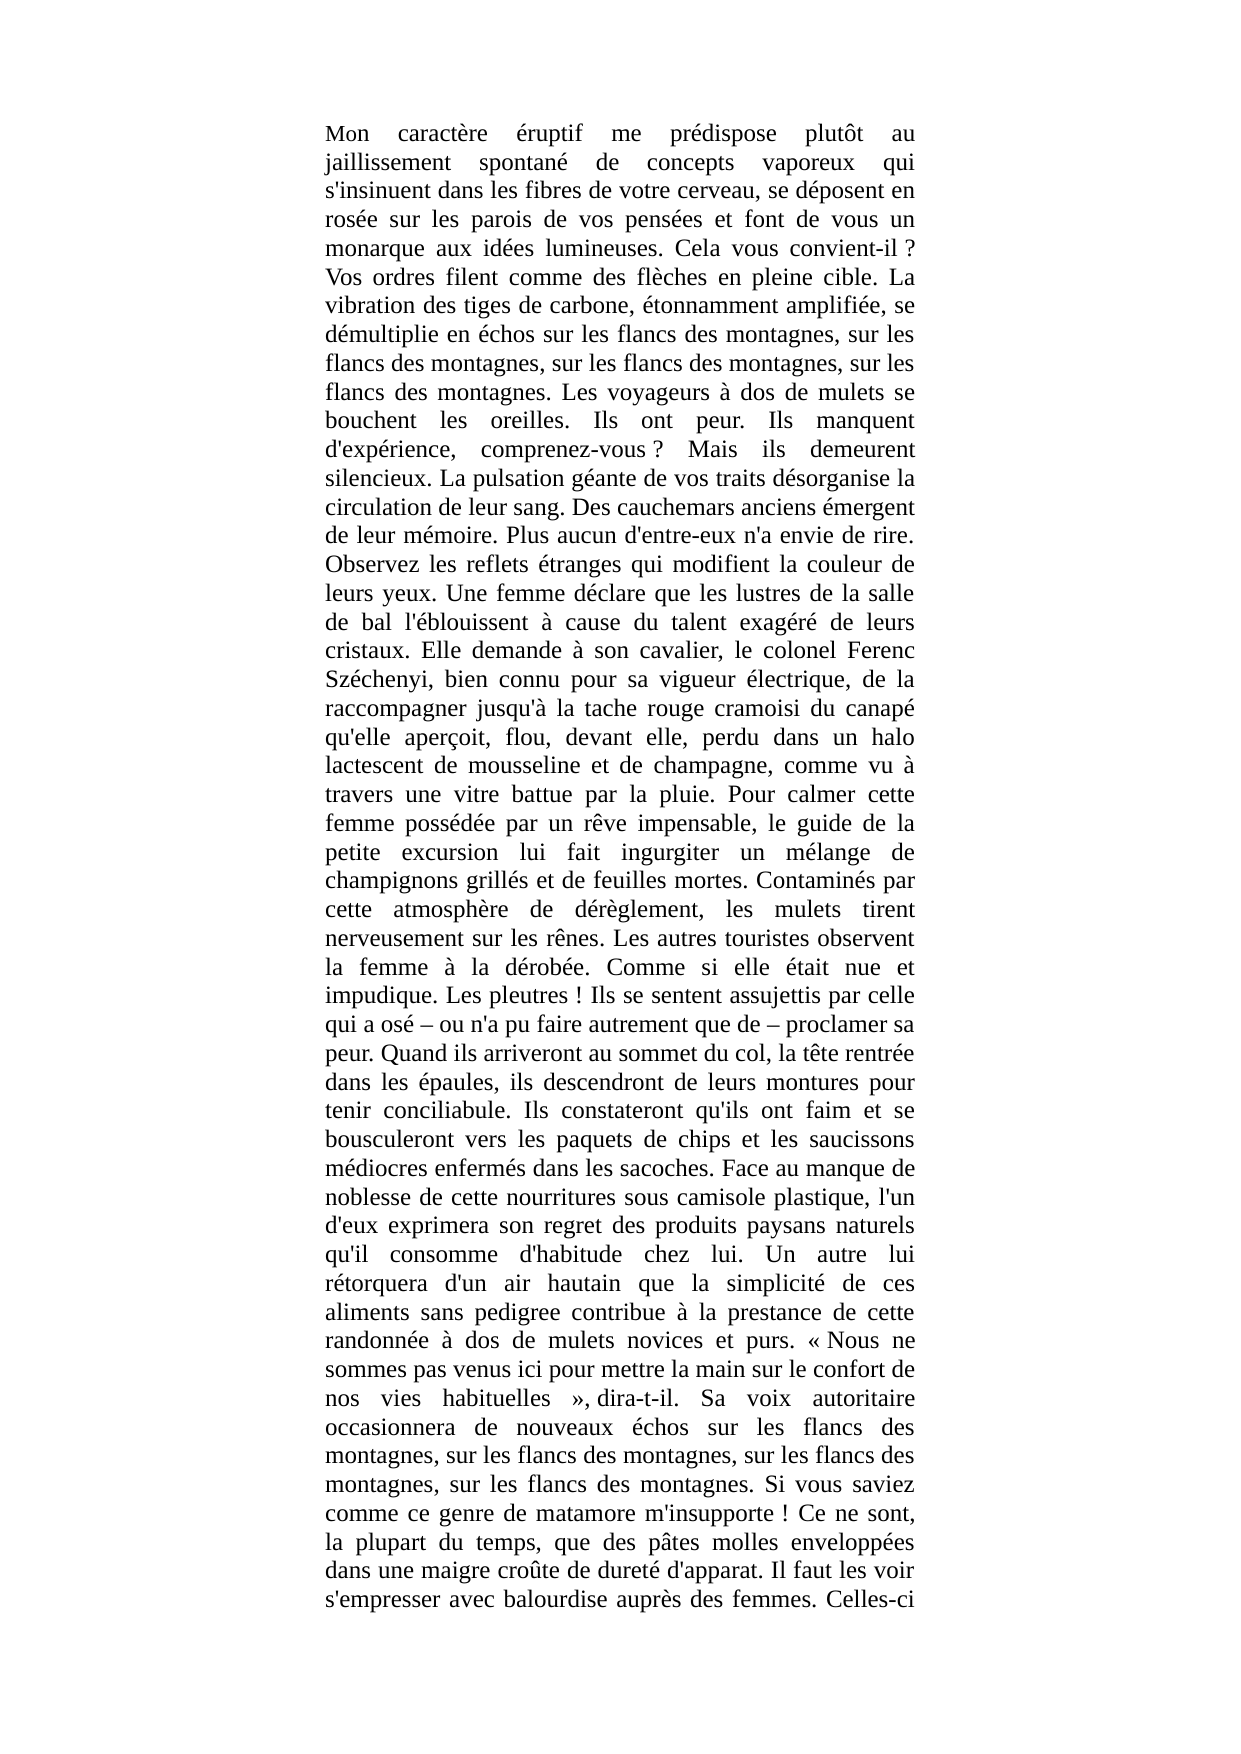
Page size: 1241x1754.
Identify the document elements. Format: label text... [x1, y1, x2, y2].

text Mon caractère éruptif me prédispose plutôt au jaillissement spontané de concepts vaporeux qui s'insinuent dans les fibres de votre cerveau, se déposent en rosée sur les parois de vos pensées et font de vous un monarque aux idées lumineuses. Cela vous convient-il ? Vos ordres filent comme des flèches en pleine cible. La vibration des tiges de carbone, étonnamment amplifiée, se démultiplie en échos sur les flancs des montagnes, sur les flancs des montagnes, sur les flancs des montagnes, sur les flancs des montagnes. Les voyageurs à dos de mulets se bouchent les oreilles. Ils ont peur. Ils manquent d'expérience, comprenez-vous ? Mais ils demeurent silencieux. La pulsation géante de vos traits désorganise la circulation de leur sang. Des cauchemars anciens émergent de leur mémoire. Plus aucun d'entre-eux n'a envie de rire. Observez les reflets étranges qui modifient la couleur de leurs yeux. Une femme déclare que les lustres de la salle de bal l'éblouissent à cause du talent exagéré de leurs cristaux. Elle demande à son cavalier, le colonel Ferenc Széchenyi, bien connu pour sa vigueur électrique, de la raccompagner jusqu'à la tache rouge cramoisi du canapé qu'elle aperçoit, flou, devant elle, perdu dans un halo lactescent de mousseline et de champagne, comme vu à travers une vitre battue par la pluie. Pour calmer cette femme possédée par un rêve impensable, le guide de la petite excursion lui fait ingurgiter un mélange de champignons grillés et de feuilles mortes. Contaminés par cette atmosphère de dérèglement, les mulets tirent nerveusement sur les rênes. Les autres touristes observent la femme à la dérobée. Comme si elle était nue et impudique. Les pleutres ! Ils se sentent assujettis par celle qui a osé – ou n'a pu faire autrement que de – proclamer sa peur. Quand ils arriveront au sommet du col, la tête rentrée dans les épaules, ils descendront de leurs montures pour tenir conciliabule. Ils constateront qu'ils ont faim et se bousculeront vers les paquets de chips et les saucissons médiocres enfermés dans les sacoches. Face au manque de noblesse de cette nourritures sous camisole plastique, l'un d'eux exprimera son regret des produits paysans naturels qu'il consomme d'habitude chez lui. Un autre lui rétorquera d'un air hautain que la simplicité de ces aliments sans pedigree contribue à la prestance de cette randonnée à dos de mulets novices et purs. « Nous ne sommes pas venus ici pour mettre la main sur le confort de nos vies habituelles », dira-t-il. Sa voix autoritaire occasionnera de nouveaux échos sur les flancs des montagnes, sur les flancs des montagnes, sur les flancs des montagnes, sur les flancs des montagnes. Si vous saviez comme ce genre de matamore m'insupporte ! Ce ne sont, la plupart du temps, que des pâtes molles enveloppées dans une maigre croûte de dureté d'apparat. Il faut les voir s'empresser avec balourdise auprès des femmes. Celles-ci [325, 118, 915, 1613]
